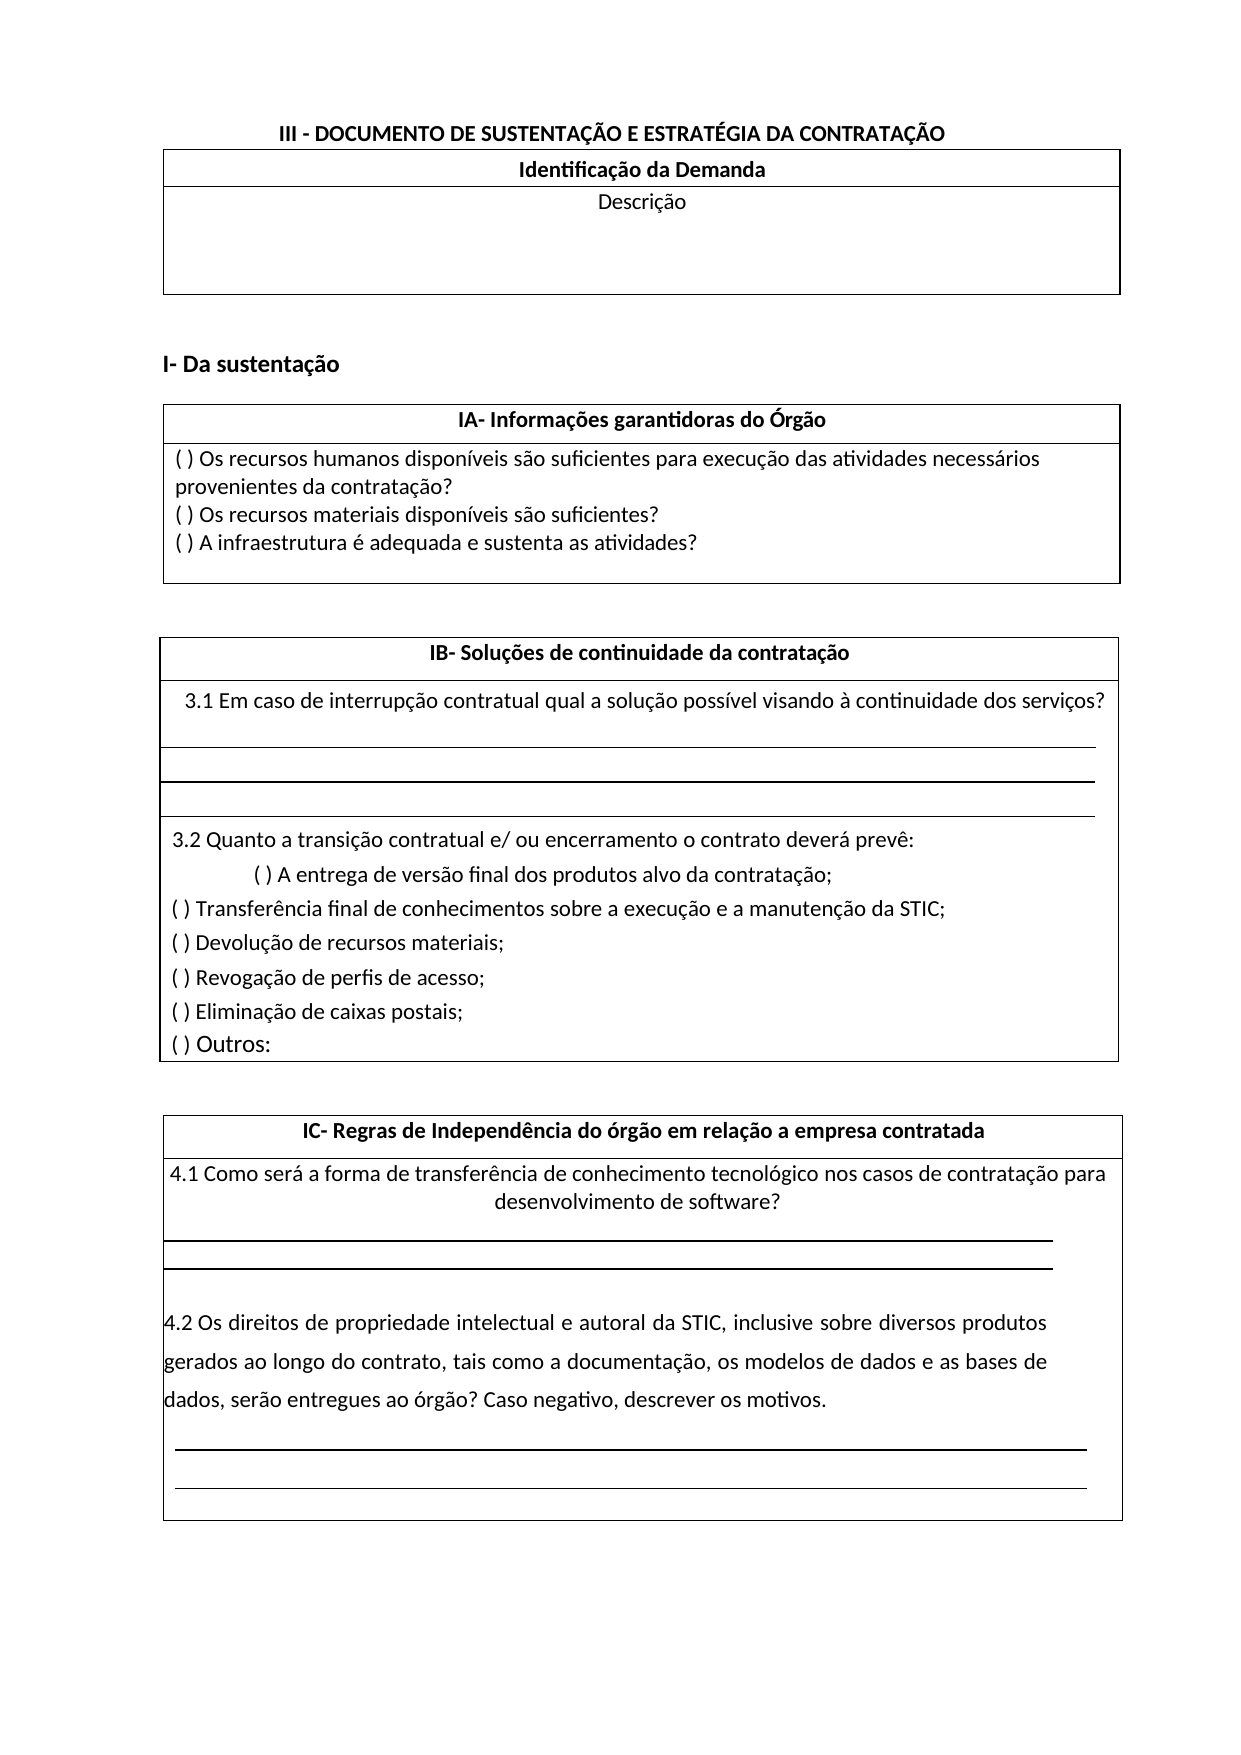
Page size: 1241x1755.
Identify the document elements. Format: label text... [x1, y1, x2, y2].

text III - DOCUMENTO DE SUSTENTAÇÃO E ESTRATÉGIA DA CONTRATAÇÃO [279, 119, 1137, 147]
table_cell ( ) Os recursos humanos disponíveis são suficientes para execução das atividades necessários provenientes da contratação? ( ) Os recursos materiais disponíveis são suficientes? ( ) A infraestrutura é adequada e sustenta as atividades? [164, 444, 1119, 583]
table_header IC- Regras de Independência do órgão em relação a empresa contratada [164, 1116, 1122, 1158]
subtitle I- Da sustentação [162, 348, 1137, 379]
table_cell Descrição [164, 187, 1119, 294]
table_cell Em caso de interrupção contratual qual a solução possível visando à continuidade dos serviços? Quanto a transição contratual e/ ou encerramento o contrato deverá prevê: ( ) A entrega de versão final dos produtos alvo da contratação; ( ) Transferência final de conhecimentos sobre a execução e a manutenção da STIC; ( ) Devolução de recursos materiais; ( ) Revogação de perfis de acesso; ( ) Eliminação de caixas postais; ( ) Outros: [161, 681, 1118, 1061]
table_cell Como será a forma de transferência de conhecimento tecnológico nos casos de contratação para desenvolvimento de software? Os direitos de propriedade intelectual e autoral da STIC, inclusive sobre diversos produtos gerados ao longo do contrato, tais como a documentação, os modelos de dados e as bases de dados, serão entregues ao órgão? Caso negativo, descrever os motivos. [164, 1159, 1122, 1520]
table_header Identificação da Demanda [164, 150, 1119, 186]
table_header IA- Informações garantidoras do Órgão [164, 405, 1119, 443]
table_header IB- Soluções de continuidade da contratação [161, 638, 1118, 679]
